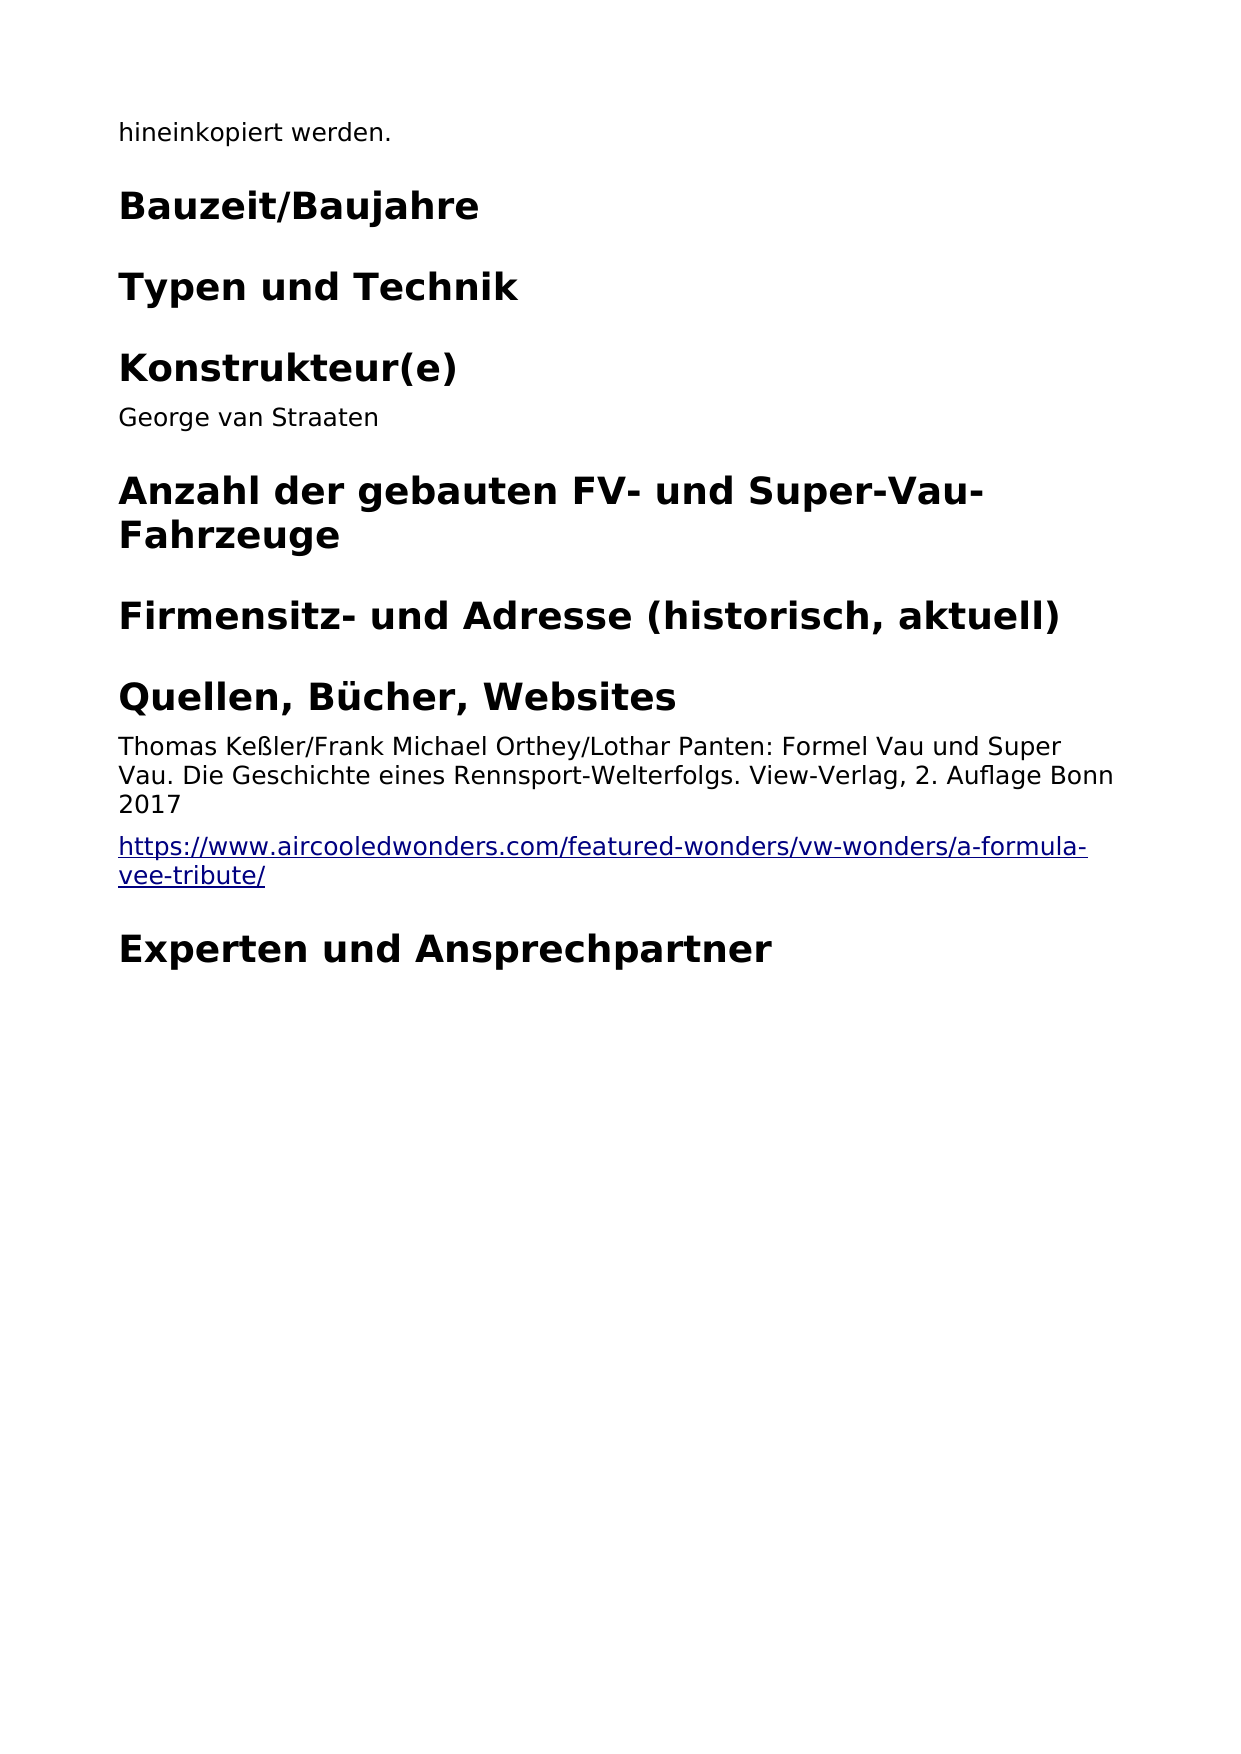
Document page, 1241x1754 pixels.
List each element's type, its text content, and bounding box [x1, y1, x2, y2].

subtitle Quellen, Bücher, Websites [118, 676, 1122, 719]
subtitle Typen und Technik [118, 266, 1122, 309]
text George van Straaten [118, 403, 1122, 432]
subtitle Firmensitz- und Adresse (historisch, aktuell) [118, 595, 1122, 638]
text Thomas Keßler/Frank Michael Orthey/Lothar Panten: Formel Vau und Super Vau. Die Geschichte eines Rennsport-Welterfolgs. View-Verlag, 2. Auflage Bonn 2017 [118, 732, 1122, 819]
text hineinkopiert werden. [118, 118, 1122, 147]
subtitle Bauzeit/Baujahre [118, 185, 1122, 228]
subtitle Konstrukteur(e) [118, 347, 1122, 391]
subtitle Anzahl der gebauten FV- und Super-Vau-Fahrzeuge [118, 470, 1122, 557]
text https://www.aircooledwonders.com/featured-wonders/vw-wonders/a-formula-vee-tribute/ [118, 832, 1122, 890]
subtitle Experten und Ansprechpartner [118, 928, 1122, 971]
